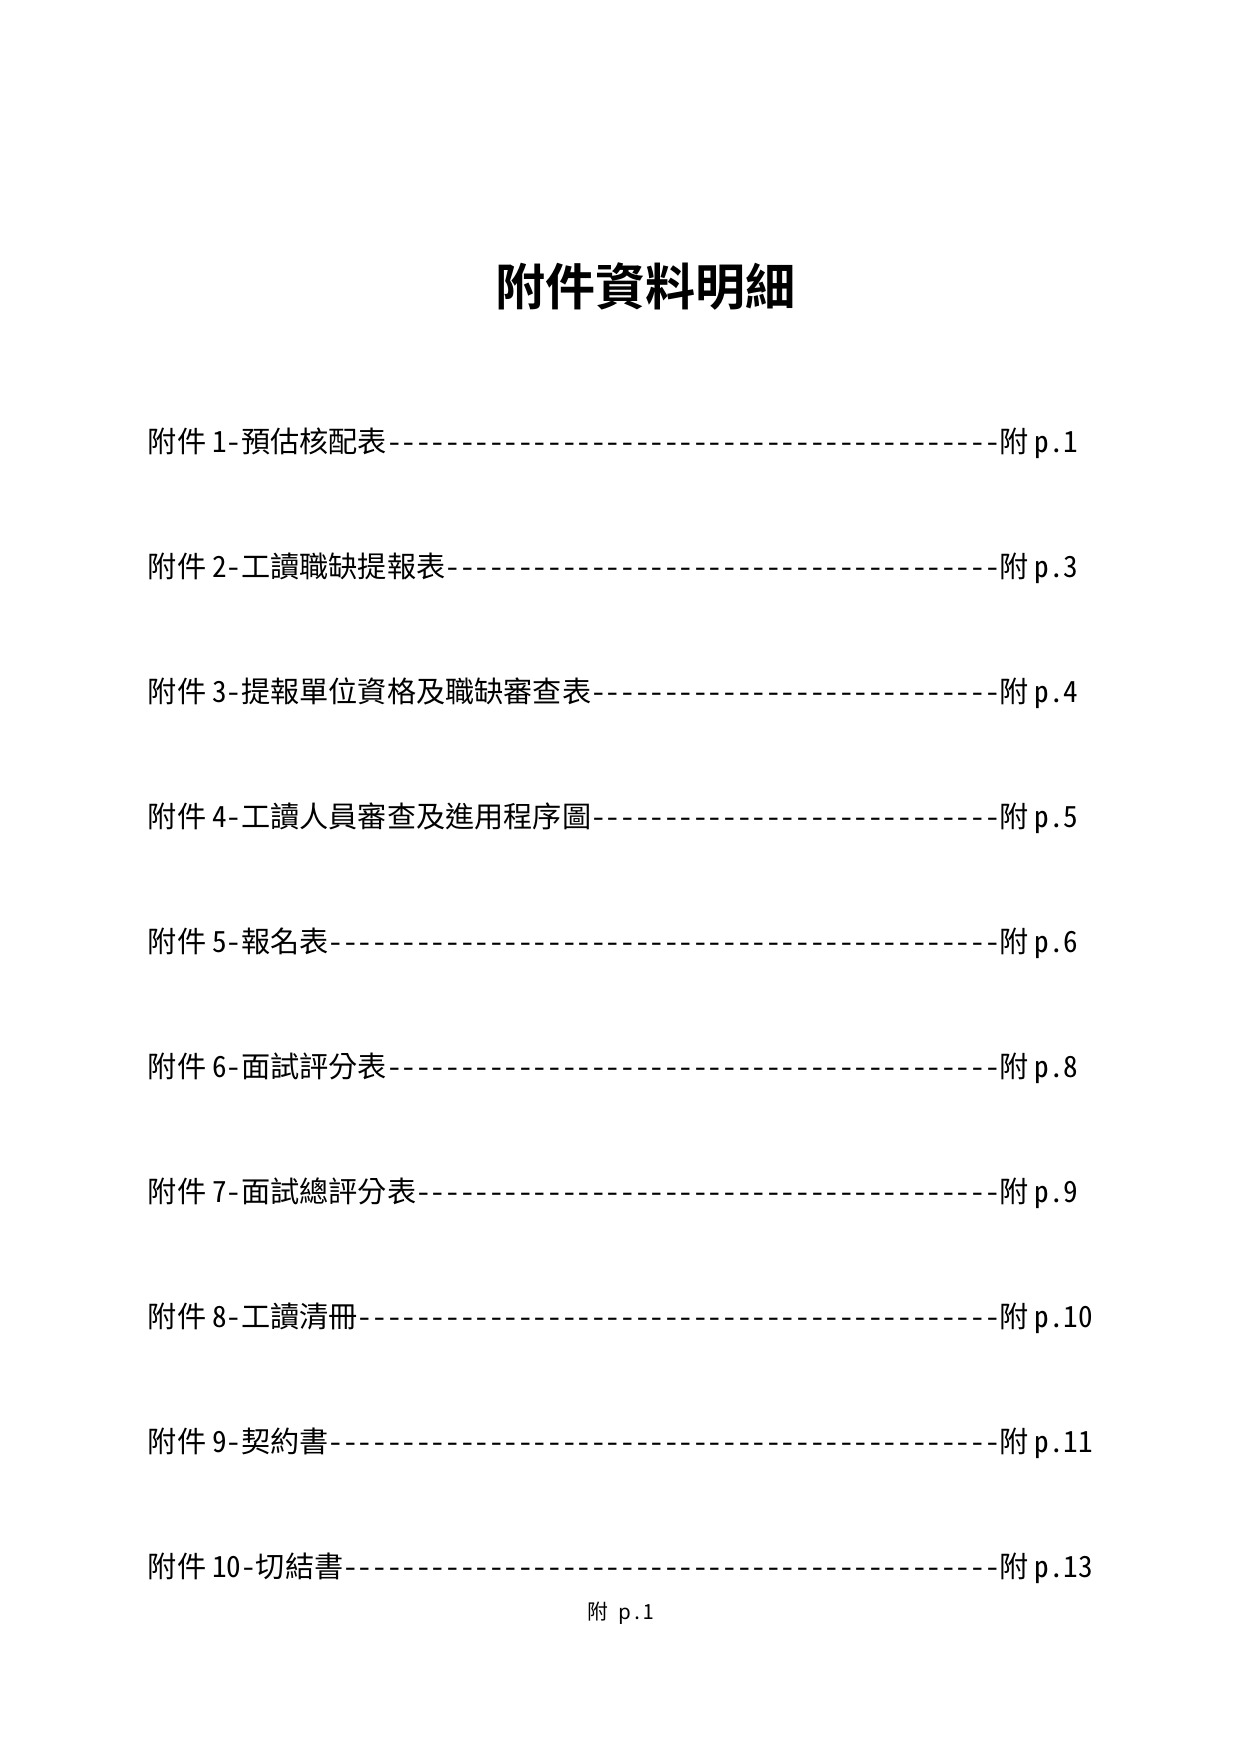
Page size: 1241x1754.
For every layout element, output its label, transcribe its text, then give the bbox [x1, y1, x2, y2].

text 附件4-工讀人員審查及進用程序圖----------------------------附p.5 [148, 773, 1181, 836]
text 附件2-工讀職缺提報表--------------------------------------附p.3 [148, 523, 1181, 586]
text 附件3-提報單位資格及職缺審查表----------------------------附p.4 [148, 648, 1181, 711]
text 附件9-契約書----------------------------------------------附p.11 [148, 1398, 1181, 1461]
text 附件10-切結書---------------------------------------------附p.13 [148, 1523, 1181, 1586]
text 附件6-面試評分表------------------------------------------附p.8 [148, 1023, 1181, 1086]
text 附件資料明細 [109, 211, 1181, 336]
text 附件1-預估核配表------------------------------------------附p.1 [148, 398, 1181, 461]
text 附件7-面試總評分表----------------------------------------附p.9 [148, 1148, 1181, 1211]
text 附件5-報名表----------------------------------------------附p.6 [148, 898, 1181, 961]
text 附件8-工讀清冊--------------------------------------------附p.10 [148, 1273, 1181, 1336]
